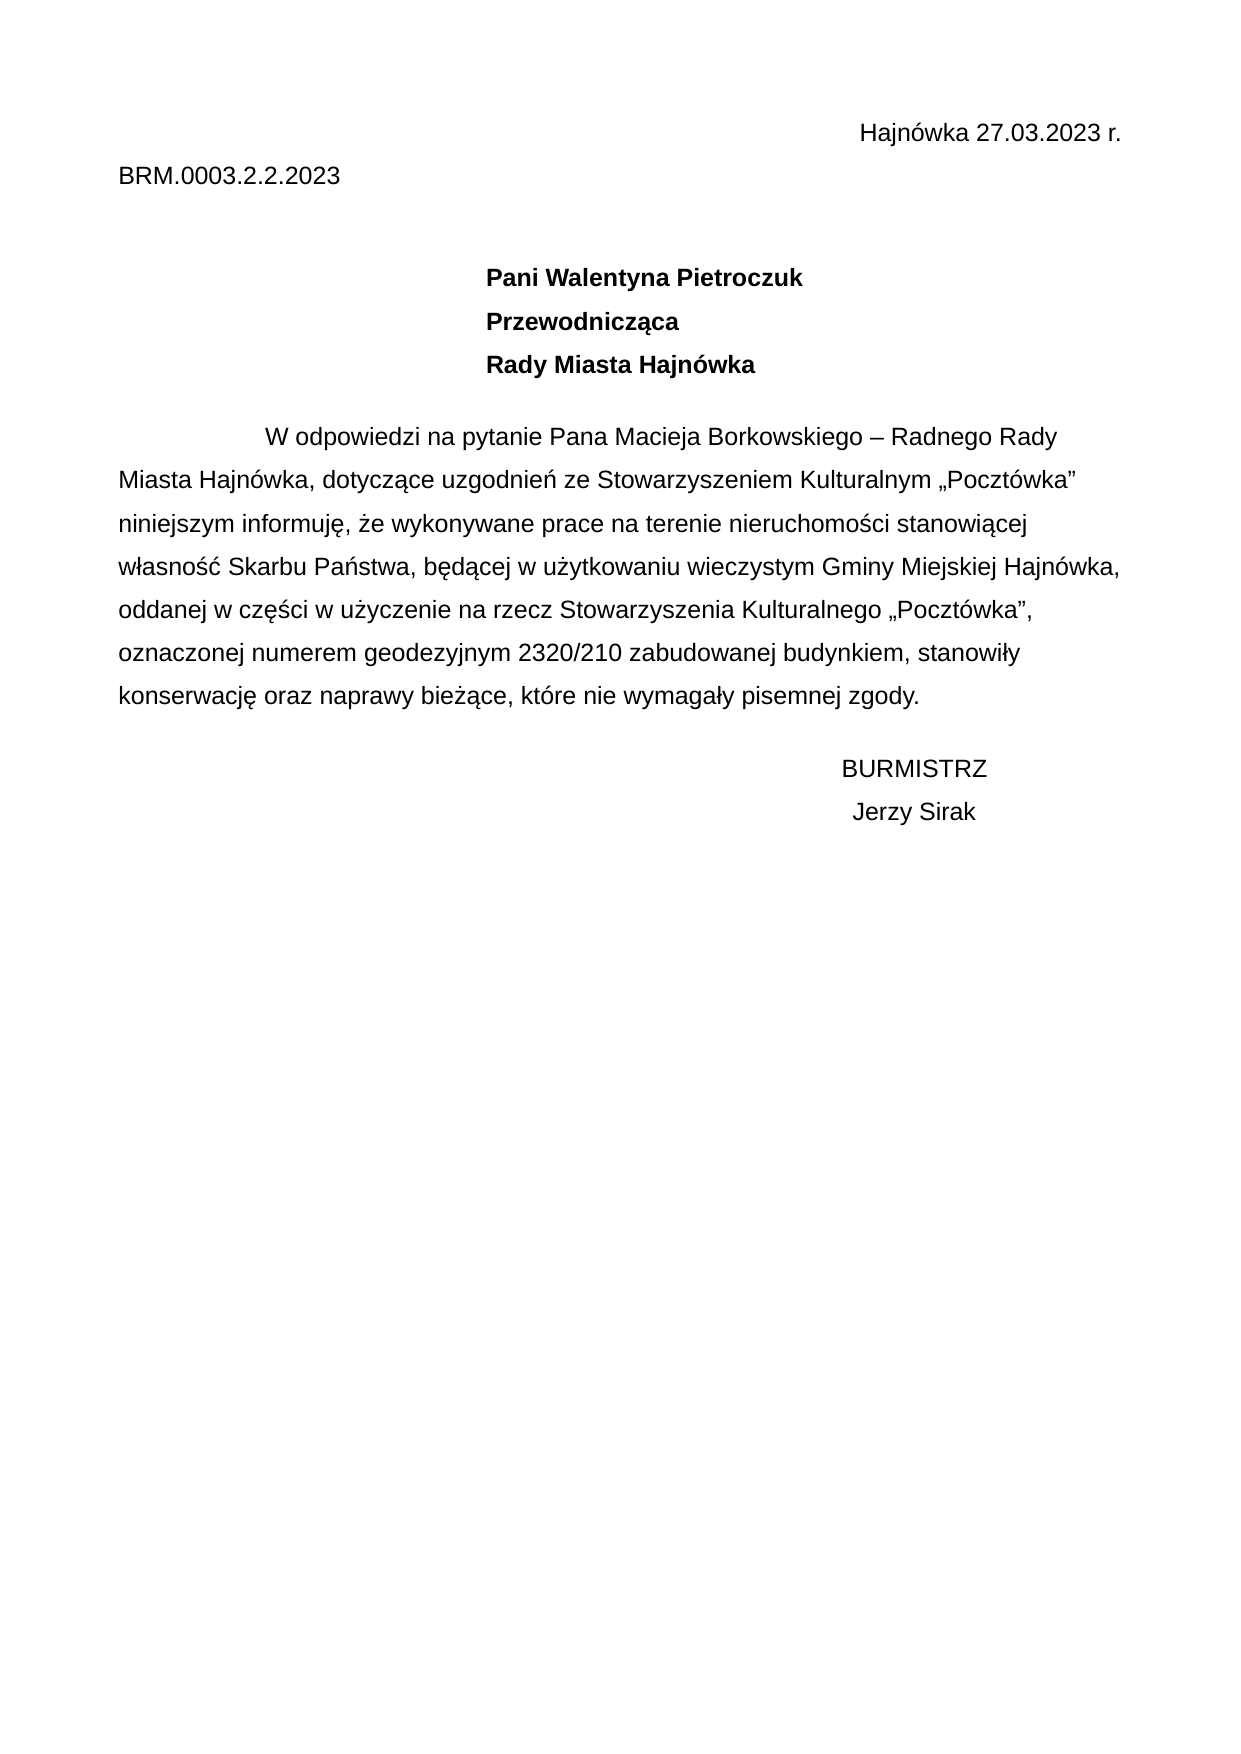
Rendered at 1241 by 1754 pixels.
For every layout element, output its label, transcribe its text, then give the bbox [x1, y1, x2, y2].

text Przewodnicząca [486, 307, 1122, 335]
text Rady Miasta Hajnówka [486, 350, 1122, 378]
text Jerzy Sirak [559, 797, 1122, 826]
text Pani Walentyna Pietroczuk [486, 263, 1122, 292]
text W odpowiedzi na pytanie Pana Macieja Borkowskiego – Radnego Rady Miasta Hajnówka, dotyczące uzgodnień ze Stowarzyszeniem Kulturalnym „Pocztówka” niniejszym informuję, że wykonywane prace na terenie nieruchomości stanowiącej własność Skarbu Państwa, będącej w użytkowaniu wieczystym Gminy Miejskiej Hajnówka, oddanej w części w użyczenie na rzecz Stowarzyszenia Kulturalnego „Pocztówka”, oznaczonej numerem geodezyjnym 2320/210 zabudowanej budynkiem, stanowiły konserwację oraz naprawy bieżące, które nie wymagały pisemnej zgody. [118, 422, 1122, 710]
text BRM.0003.2.2.2023 [118, 161, 1122, 190]
text BURMISTRZ [706, 754, 1122, 782]
text Hajnówka 27.03.2023 r. [118, 118, 1122, 147]
